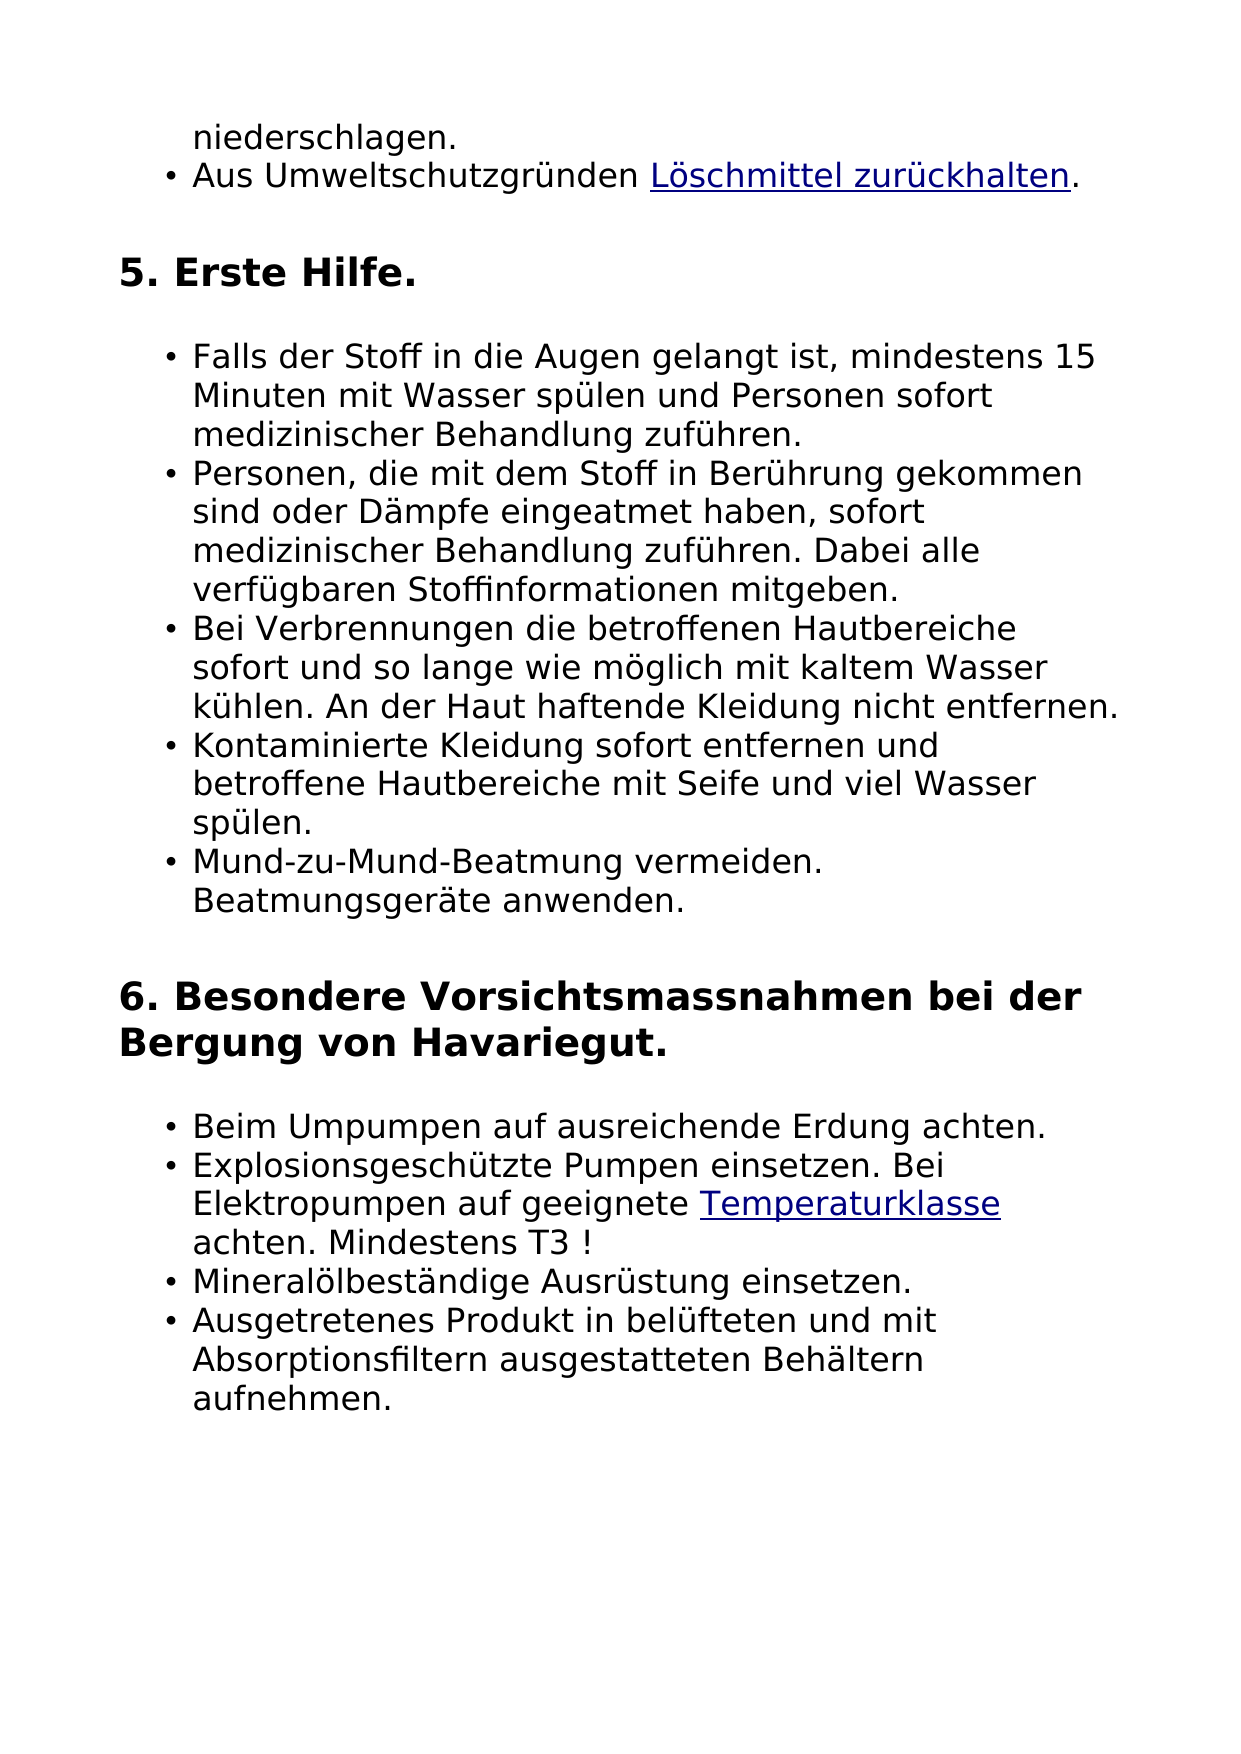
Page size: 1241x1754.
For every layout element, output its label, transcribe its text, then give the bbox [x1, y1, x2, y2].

list Mineralölbeständige Ausrüstung einsetzen. [177, 1263, 1122, 1301]
list Falls der Stoff in die Augen gelangt ist, mindestens 15 Minuten mit Wasser spülen und Personen sofort medizinischer Behandlung zuführen. [177, 337, 1122, 454]
subtitle 6. Besondere Vorsichtsmassnahmen bei der Bergung von Havariegut. [118, 975, 1122, 1065]
list Kontaminierte Kleidung sofort entfernen und betroffene Hautbereiche mit Seife und viel Wasser spülen. [177, 726, 1122, 843]
subtitle 5. Erste Hilfe. [118, 250, 1122, 296]
list Explosionsgeschützte Pumpen einsetzen. Bei Elektropumpen auf geeignete Temperaturklasse achten. Mindestens T3 ! [177, 1146, 1122, 1263]
list Personen, die mit dem Stoff in Berührung gekommen sind oder Dämpfe eingeatmet haben, sofort medizinischer Behandlung zuführen. Dabei alle verfügbaren Stoffinformationen mitgeben. [177, 454, 1122, 609]
list Beim Umpumpen auf ausreichende Erdung achten. [177, 1107, 1122, 1146]
list Bei Verbrennungen die betroffenen Hautbereiche sofort und so lange wie möglich mit kaltem Wasser kühlen. An der Haut haftende Kleidung nicht entfernen. [177, 609, 1122, 726]
list Aus Umweltschutzgründen Löschmittel zurückhalten. [177, 157, 1122, 196]
list Mund-zu-Mund-Beatmung vermeiden. Beatmungsgeräte anwenden. [177, 843, 1122, 920]
list Ausgetretenes Produkt in belüfteten und mit Absorptionsfiltern ausgestatteten Behältern aufnehmen. [177, 1301, 1122, 1418]
list niederschlagen. [177, 118, 1122, 157]
